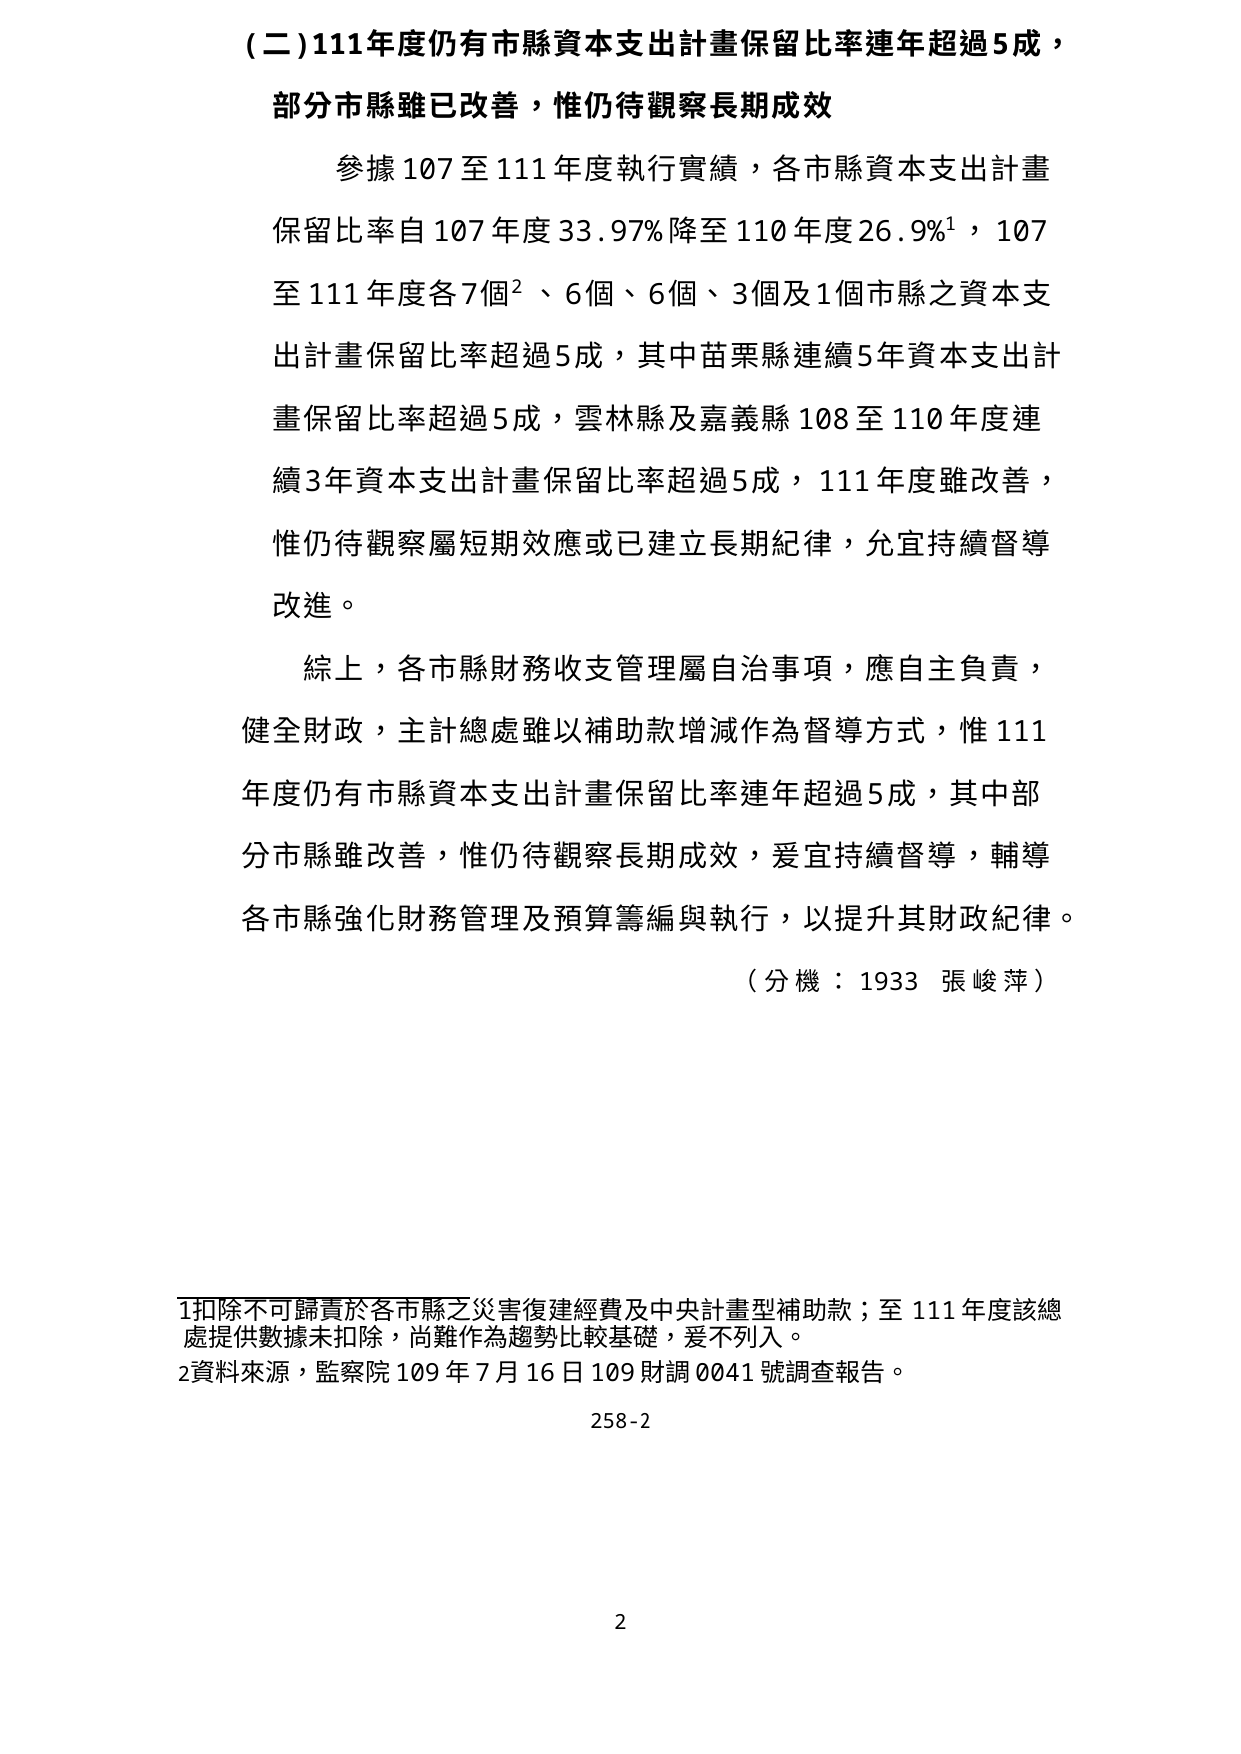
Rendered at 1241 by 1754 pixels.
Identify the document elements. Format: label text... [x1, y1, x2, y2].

text (二)111年度仍有市縣資本支出計畫保留比率連年超過5成，部分市縣雖已改善，惟仍待觀察長期成效 [236, 0, 1063, 125]
text 參據107至111年度執行實績，各市縣資本支出計畫保留比率自107年度33.97%降至110年度26.9%，107至111年度各7個、6個、6個、3個及1個市縣之資本支出計畫保留比率超過5成，其中苗栗縣連續5年資本支出計畫保留比率超過5成，雲林縣及嘉義縣108至110年度連續3年資本支出計畫保留比率超過5成，111年度雖改善，惟仍待觀察屬短期效應或已建立長期紀律，允宜持續督導改進。 [266, 125, 1063, 625]
text （分機：1933 張峻萍） [177, 937, 1063, 1000]
text 資料來源，監察院109年7月16日109財調0041號調查報告。 [177, 1352, 1063, 1388]
text 扣除不可歸責於各市縣之災害復建經費及中央計畫型補助款；至111年度該總處提供數據未扣除，尚難作為趨勢比較基礎，爰不列入。 [177, 1298, 1063, 1352]
text 綜上，各市縣財務收支管理屬自治事項，應自主負責，健全財政，主計總處雖以補助款增減作為督導方式，惟111年度仍有市縣資本支出計畫保留比率連年超過5成，其中部分市縣雖改善，惟仍待觀察長期成效，爰宜持續督導，輔導各市縣強化財務管理及預算籌編與執行，以提升其財政紀律。 [236, 625, 1063, 937]
